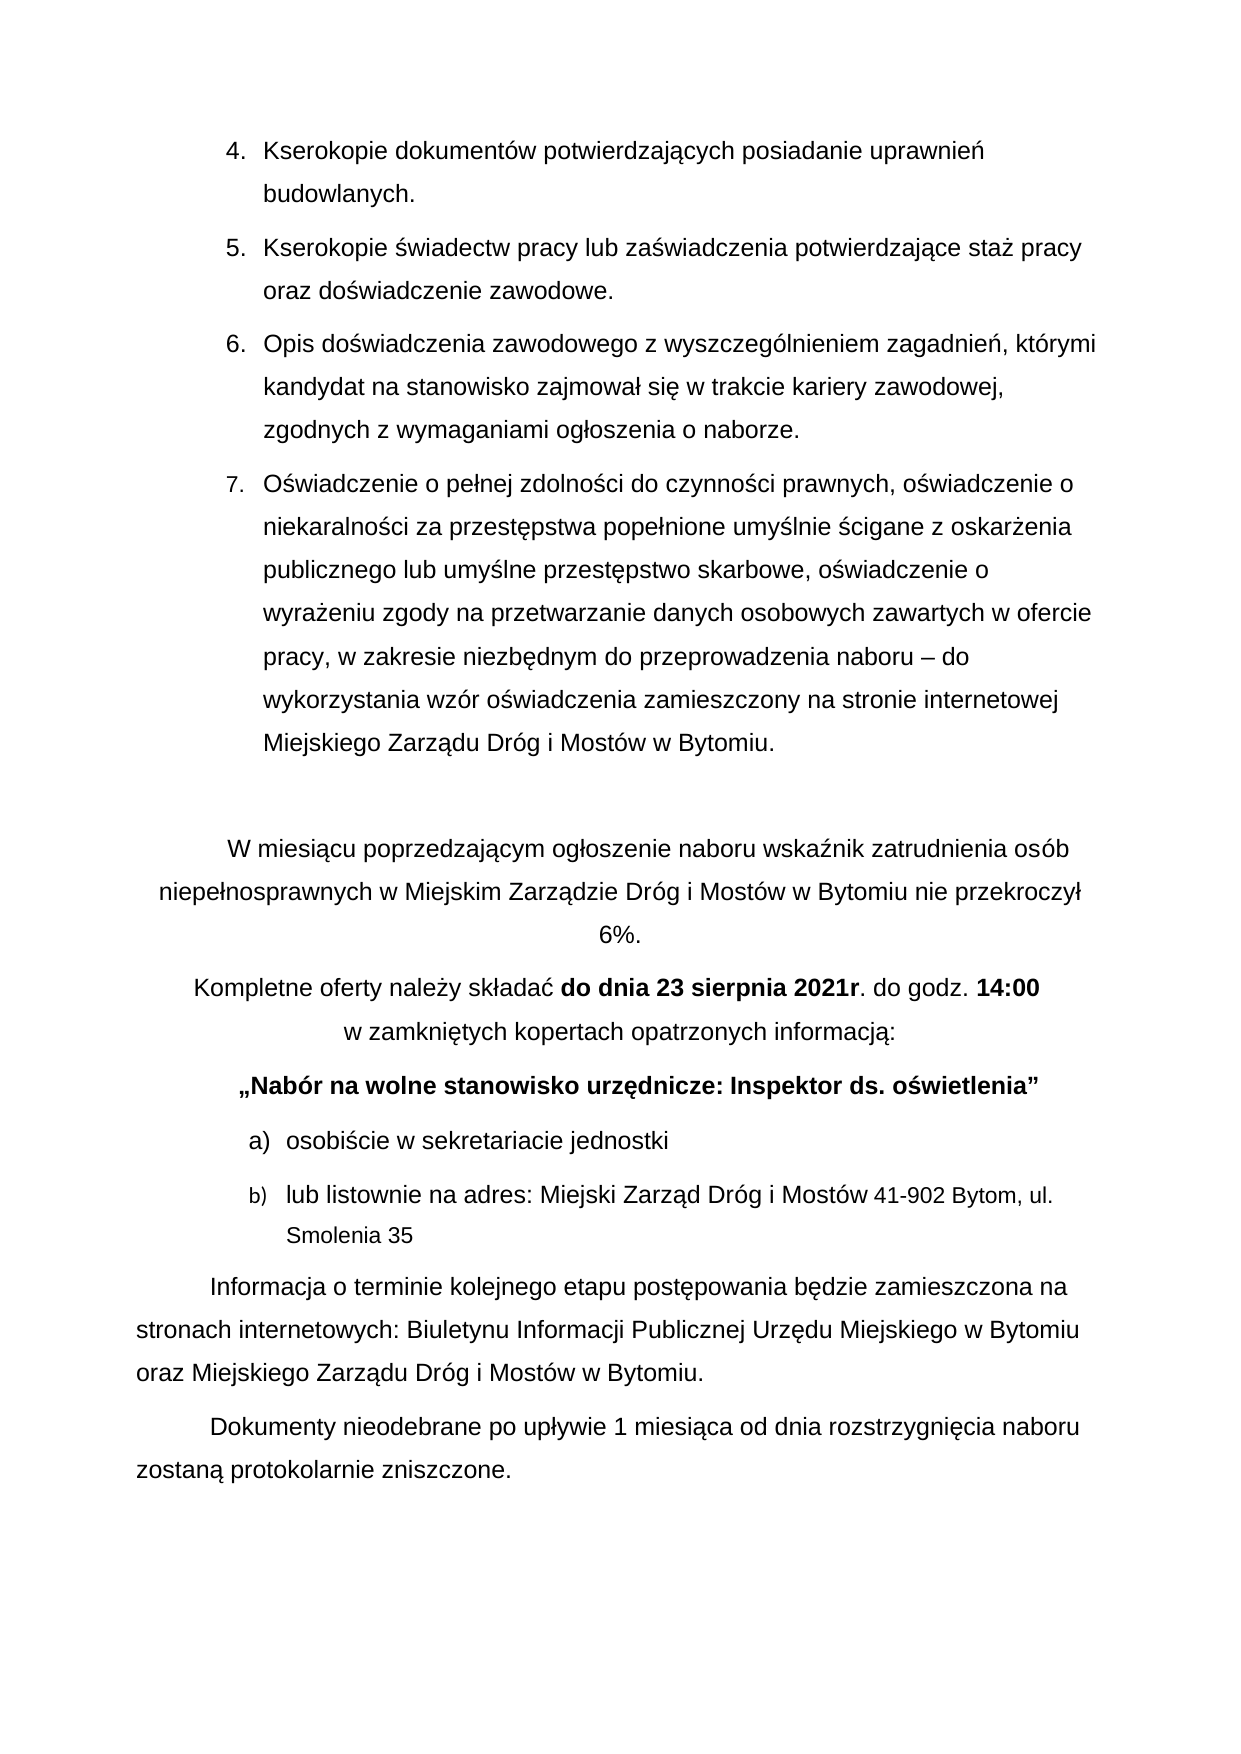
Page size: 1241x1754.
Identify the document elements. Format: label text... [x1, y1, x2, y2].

text W miesiącu poprzedzającym ogłoszenie naboru wskaźnik zatrudnienia osób niepełnosprawnych w Miejskim Zarządzie Dróg i Mostów w Bytomiu nie przekroczył 6%. [136, 834, 1104, 949]
text „Nabór na wolne stanowisko urzędnicze: Inspektor ds. oświetlenia” [173, 1070, 1104, 1101]
list Oświadczenie o pełnej zdolności do czynności prawnych, oświadczenie o niekaralności za przestępstwa popełnione umyślnie ścigane z oskarżenia publicznego lub umyślne przestępstwo skarbowe, oświadczenie o wyrażeniu zgody na przetwarzanie danych osobowych zawartych w ofercie pracy, w zakresie niezbędnym do przeprowadzenia naboru – do wykorzystania wzór oświadczenia zamieszczony na stronie internetowej Miejskiego Zarządu Dróg i Mostów w Bytomiu. [226, 469, 1104, 756]
list Dokumenty nieodebrane po upływie 1 miesiąca od dnia rozstrzygnięcia naboru zostaną protokolarnie zniszczone. [136, 1412, 1104, 1484]
list Kompletne oferty należy składać do dnia 23 sierpnia 2021r. do godz. 14:00 w zamkniętych kopertach opatrzonych informacją: [136, 973, 1104, 1045]
list Kserokopie dokumentów potwierdzających posiadanie uprawnień budowlanych. [226, 136, 1104, 208]
list lub listownie na adres: Miejski Zarząd Dróg i Mostów 41-902 Bytom, ul. Smolenia 35 [248, 1180, 1104, 1248]
list Informacja o terminie kolejnego etapu postępowania będzie zamieszczona na stronach internetowych: Biuletynu Informacji Publicznej Urzędu Miejskiego w Bytomiu oraz Miejskiego Zarządu Dróg i Mostów w Bytomiu. [136, 1272, 1104, 1387]
list osobiście w sekretariacie jednostki [248, 1126, 1104, 1155]
list Opis doświadczenia zawodowego z wyszczególnieniem zagadnień, którymi kandydat na stanowisko zajmował się w trakcie kariery zawodowej, zgodnych z wymaganiami ogłoszenia o naborze. [226, 329, 1104, 444]
list Kserokopie świadectw pracy lub zaświadczenia potwierdzające staż pracy oraz doświadczenie zawodowe. [226, 232, 1104, 304]
